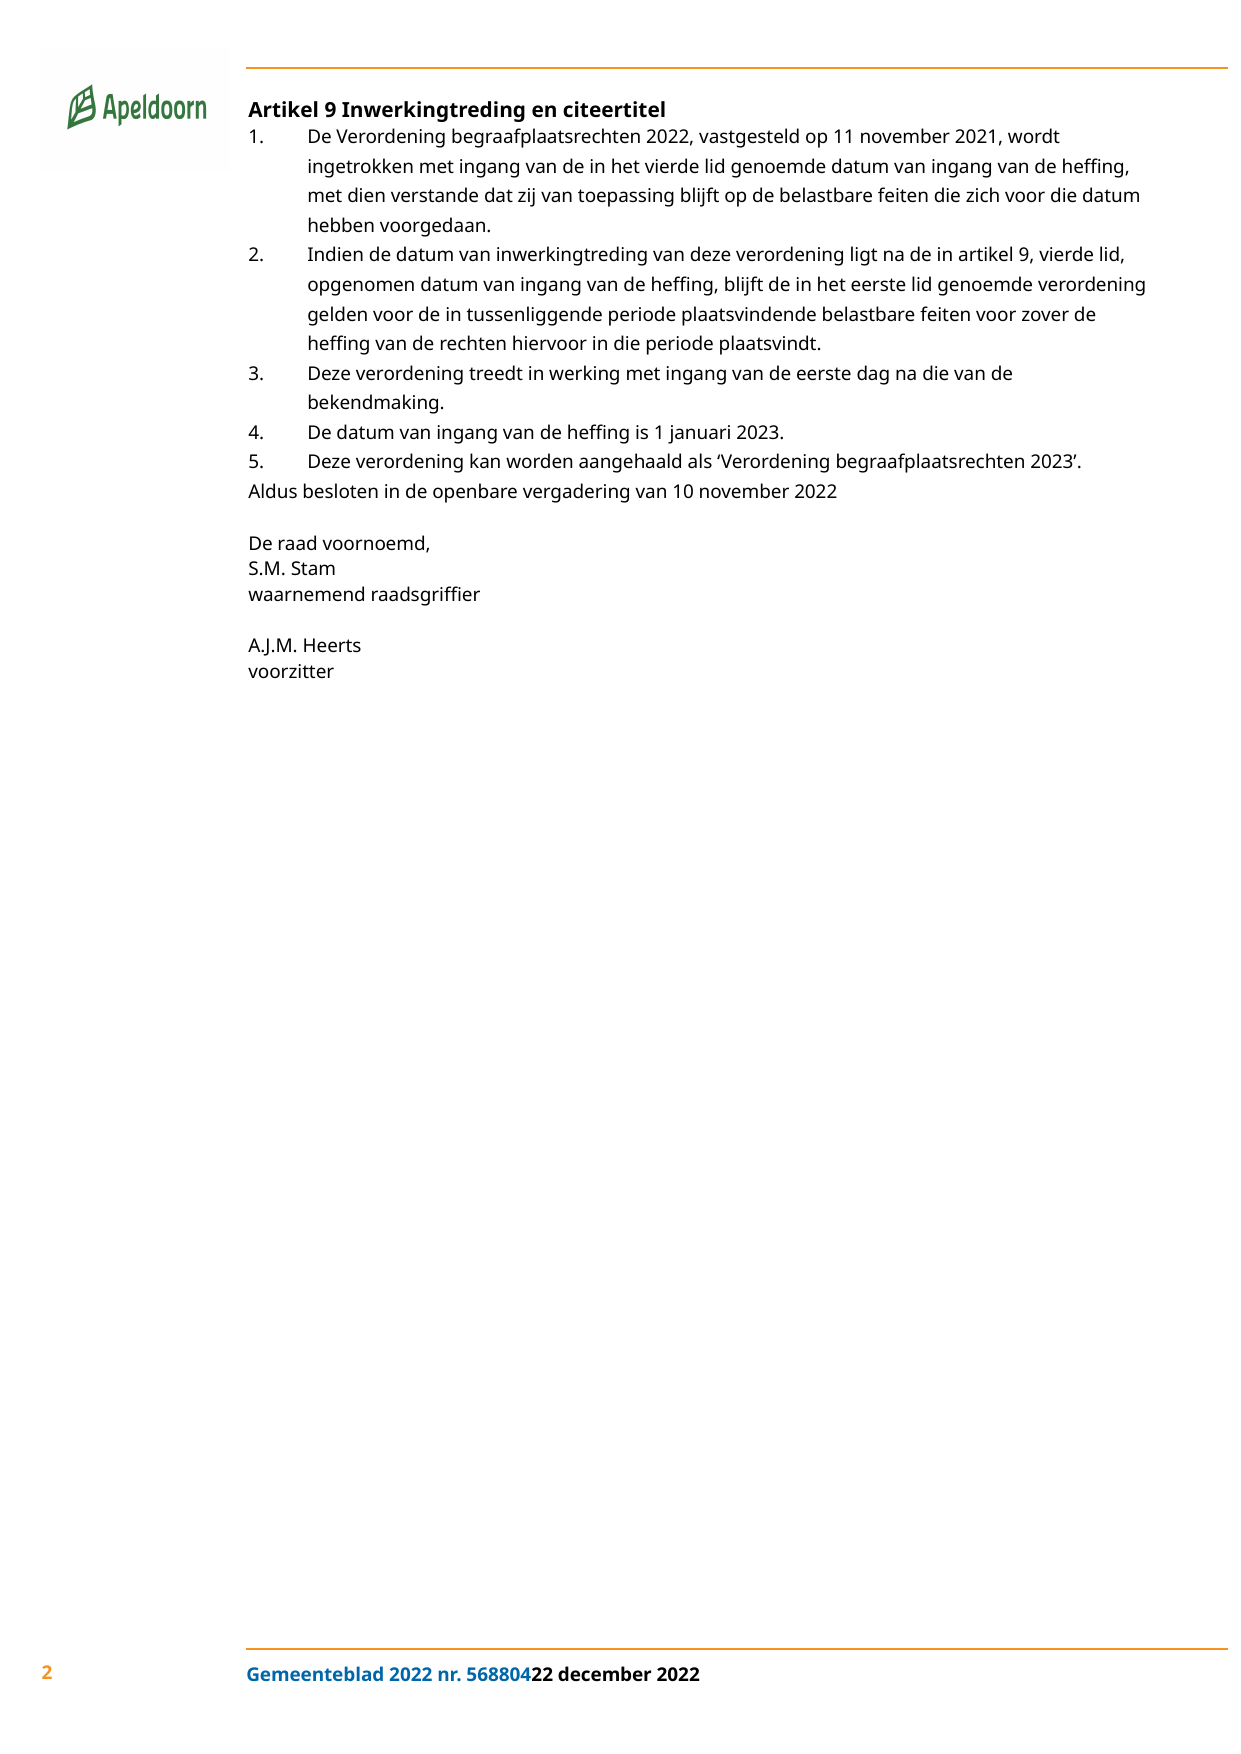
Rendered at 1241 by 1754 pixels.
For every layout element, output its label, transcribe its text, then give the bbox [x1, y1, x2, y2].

text Artikel 9 Inwerkingtreding en citeertitel [248, 95, 1152, 123]
list De datum van ingang van de heffing is 1 januari 2023. [248, 419, 1152, 445]
list Indien de datum van inwerkingtreding van deze verordening ligt na de in artikel 9, vierde lid, opgenomen datum van ingang van de heffing, blijft de in het eerste lid genoemde verordening gelden voor de in tussenliggende periode plaatsvindende belastbare feiten voor zover de heffing van de rechten hiervoor in die periode plaatsvindt. [248, 242, 1152, 356]
list Deze verordening treedt in werking met ingang van de eerste dag na die van de bekendmaking. [248, 360, 1152, 415]
list Deze verordening kan worden aangehaald als ‘Verordening begraafplaatsrechten 2023’. [248, 449, 1152, 474]
text A.J.M. Heerts [248, 633, 1152, 658]
text Aldus besloten in de openbare vergadering van 10 november 2022 [248, 478, 1152, 504]
picture [41, 47, 231, 172]
text waarnemend raadsgriffier [248, 581, 1152, 607]
text De raad voornoemd, [248, 530, 1152, 555]
text S.M. Stam [248, 555, 1152, 581]
list De Verordening begraafplaatsrechten 2022, vastgesteld op 11 november 2021, wordt ingetrokken met ingang van de in het vierde lid genoemde datum van ingang van de heffing, met dien verstande dat zij van toepassing blijft op de belastbare feiten die zich voor die datum hebben voorgedaan. [248, 123, 1152, 238]
text voorzitter [248, 658, 1152, 684]
